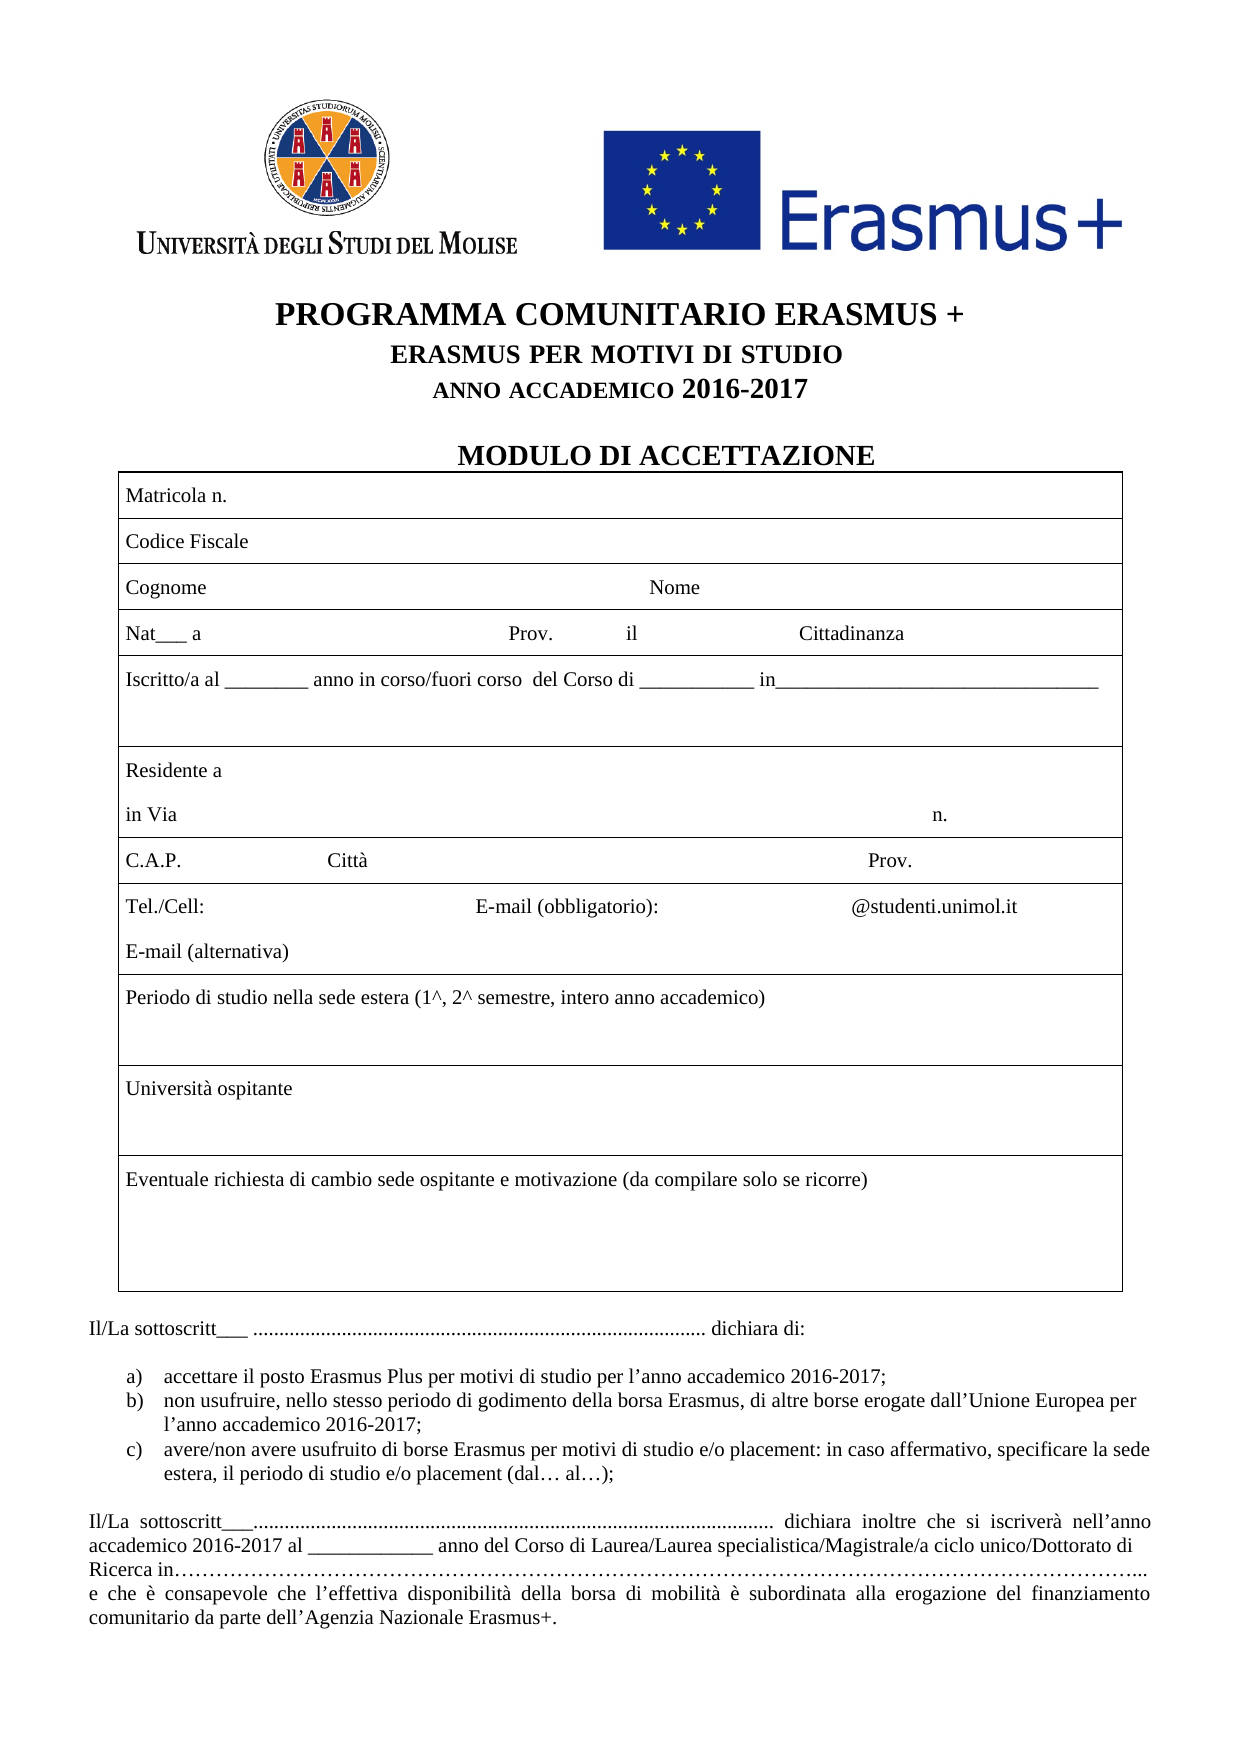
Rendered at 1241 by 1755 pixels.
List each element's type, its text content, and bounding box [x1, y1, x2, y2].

table_cell Università ospitante [119, 1066, 1122, 1155]
table_cell Tel./Cell: E-mail (obbligatorio): @studenti.unimol.it E-mail (alternativa) [119, 884, 1122, 974]
table_cell Cognome Nome [119, 564, 1122, 609]
table_cell Eventuale richiesta di cambio sede ospitante e motivazione (da compilare solo se ricorre) [119, 1156, 1122, 1291]
list accettare il posto Erasmus Plus per motivi di studio per l’anno accademico 2016-2017; [126, 1364, 1152, 1388]
text e che è consapevole che l’effettiva disponibilità della borsa di mobilità è subordinata alla erogazione del finanziamento comunitario da parte dell’Agenzia Nazionale Erasmus+. [89, 1581, 1152, 1629]
table_cell C.A.P. Città Prov. [119, 838, 1122, 883]
list avere/non avere usufruito di borse Erasmus per motivi di studio e/o placement: in caso affermativo, specificare la sede estera, il periodo di studio e/o placement (dal… al…); [126, 1436, 1152, 1484]
table_cell Nat___ a Prov. il Cittadinanza [119, 610, 1122, 655]
text Il/La sottoscritt___.................................................................................................... dichiara inoltre che si iscriverà nell’anno accademico 2016-2017 al ____________ anno del Corso di Laurea/Laurea specialistica/Magistrale/a ciclo unico/Dottorato di [89, 1509, 1152, 1557]
text erasmus per motivi di studio [89, 332, 1152, 371]
table_cell Codice Fiscale [119, 519, 1122, 563]
text PROGRAMMA COMUNITARIO ERASMUS + [89, 294, 1152, 332]
text Ricerca in…………………………………………………………………………………………………………………………... [89, 1557, 1152, 1581]
table_cell Residente a in Via n. [119, 747, 1122, 837]
text MODULO DI ACCETTAZIONE [384, 438, 1152, 471]
table_header Matricola n. [119, 473, 1122, 517]
text anno accademico 2016-2017 [89, 371, 1152, 404]
text Il/La sottoscritt___ ....................................................................................... dichiara di: [89, 1316, 1152, 1340]
table_cell Periodo di studio nella sede estera (1^, 2^ semestre, intero anno accademico) [119, 975, 1122, 1064]
list non usufruire, nello stesso periodo di godimento della borsa Erasmus, di altre borse erogate dall’Unione Europea per l’anno accademico 2016-2017; [126, 1388, 1152, 1436]
table_cell Iscritto/a al ________ anno in corso/fuori corso del Corso di ___________ in_______________________________ [119, 656, 1122, 746]
